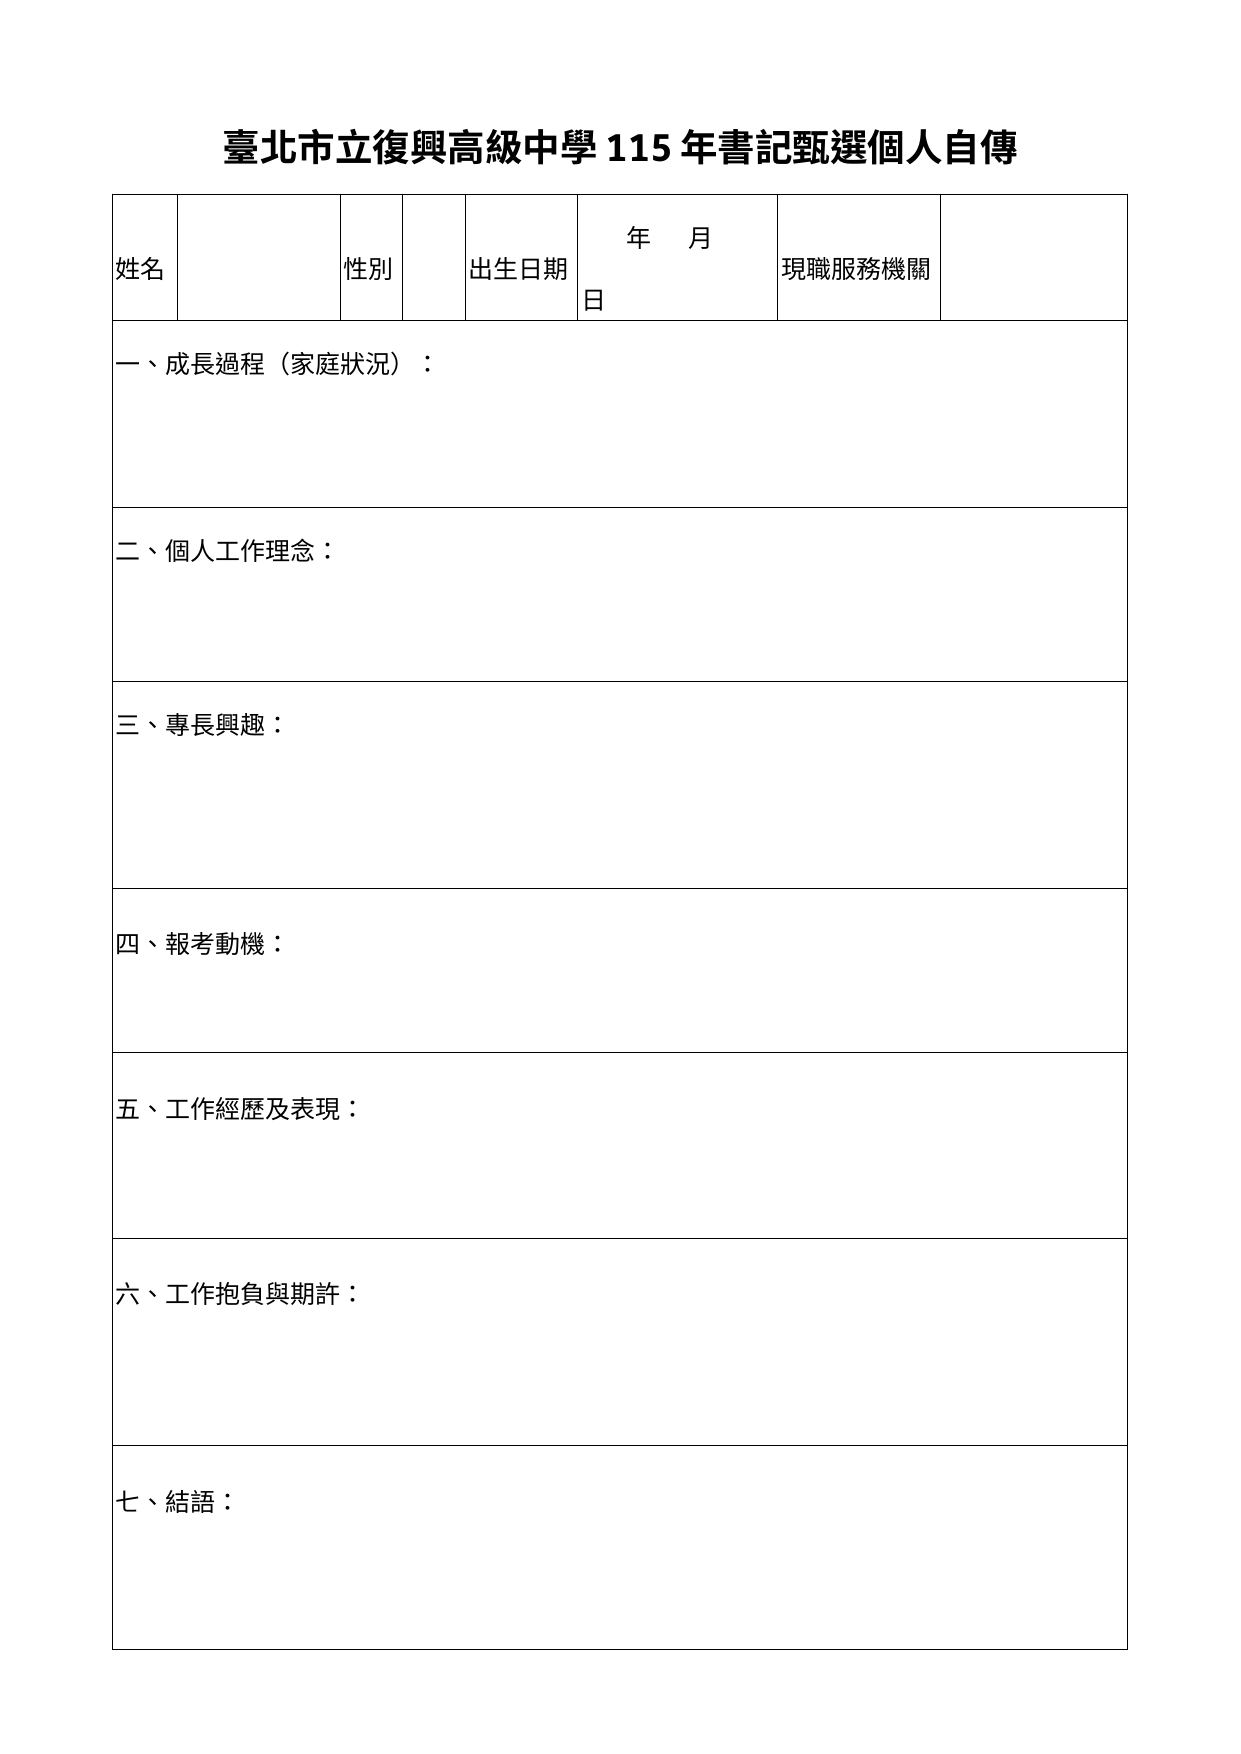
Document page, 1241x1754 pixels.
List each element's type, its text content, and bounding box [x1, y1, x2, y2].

table_cell 四、報考動機： [113, 889, 1127, 1052]
table_cell 三、專長興趣： [113, 682, 1127, 887]
table_header 現職服務機關 [778, 195, 940, 319]
table_header [178, 195, 340, 319]
table_header [403, 195, 465, 319]
table_cell 一、成長過程（家庭狀況）： [113, 321, 1127, 507]
table_cell 五、工作經歷及表現： [113, 1053, 1127, 1238]
table_cell 六、工作抱負與期許： [113, 1239, 1127, 1445]
table_header 姓名 [113, 195, 177, 319]
table_header [941, 195, 1127, 319]
text 臺北市立復興高級中學115年書記甄選個人自傳 [94, 118, 1146, 172]
table_header 性別 [341, 195, 402, 319]
table_header 年 月 日 [578, 195, 777, 319]
table_header 出生日期 [466, 195, 577, 319]
table_cell 二、個人工作理念： [113, 508, 1127, 681]
table_cell 七、結語： [113, 1446, 1127, 1649]
